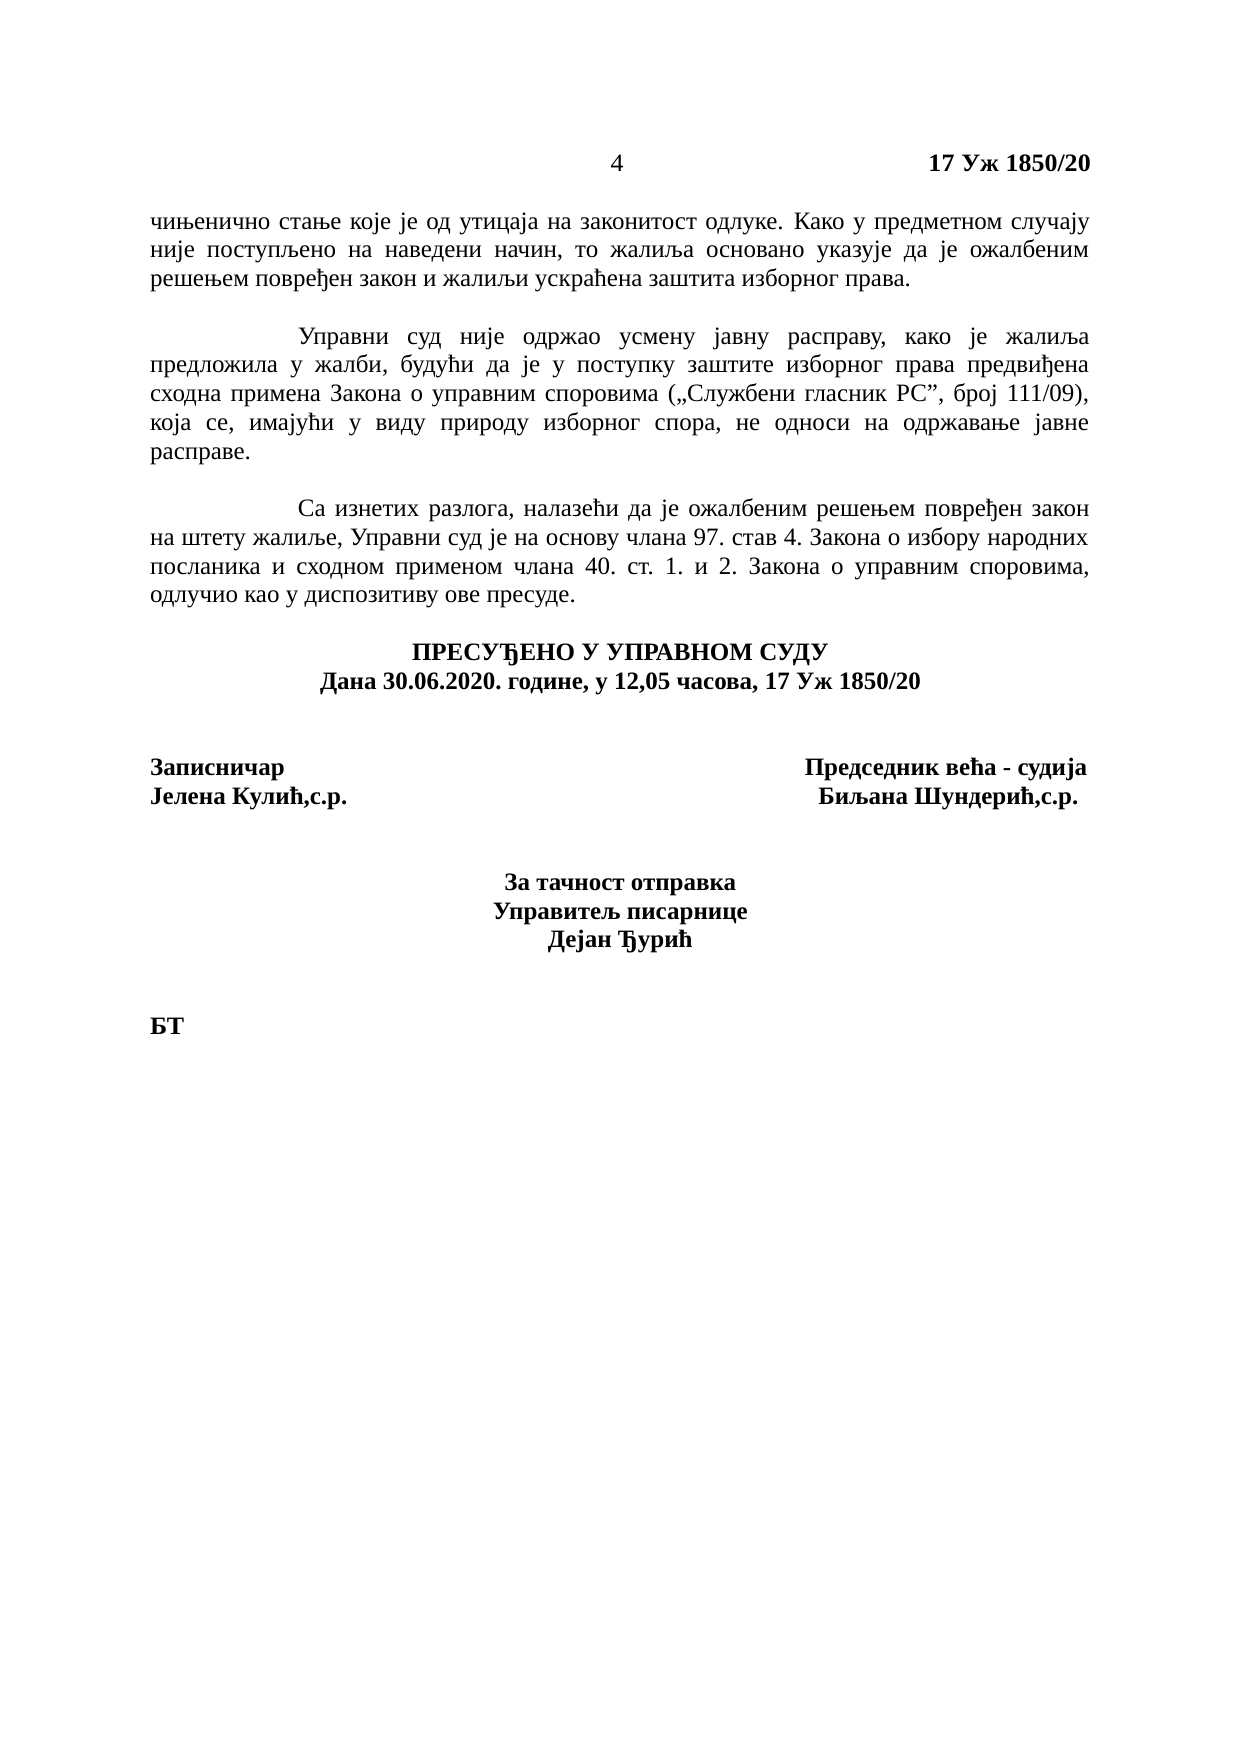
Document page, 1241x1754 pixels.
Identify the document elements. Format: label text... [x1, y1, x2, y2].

text Са изнетих разлога, налазећи да је ожалбеним решењем повређен закон на штету жалиље, Управни суд је на основу члана 97. став 4. Закона о избору народних посланика и сходном применом члана 40. ст. 1. и 2. Закона о управним споровима, одлучио као у диспозитиву ове пресуде. [150, 493, 1090, 608]
text ПРЕСУЂЕНО У УПРАВНОМ СУДУ [150, 637, 1090, 666]
text Дејан Ђурић [150, 924, 1090, 953]
text За тачност отправка [150, 867, 1090, 896]
text Дана 30.06.2020. године, у 12,05 часова, 17 Уж 1850/20 [150, 666, 1090, 694]
text Управни суд није одржао усмену јавну расправу, како је жалиља предложила у жалби, будући да је у поступку заштите изборног права предвиђена сходна примена Закона о управним споровима („Службени гласник РС”, број 111/09), која се, имајући у виду природу изборног спора, не односи на одржавање јавне расправе. [150, 321, 1090, 464]
text БT [150, 1011, 1090, 1039]
text чињенично стање које је од утицаја на законитост одлуке. Како у предметном случају није поступљено на наведени начин, то жалиља основано указује да је ожалбеним решењем повређен закон и жалиљи ускраћена заштита изборног права. [150, 206, 1090, 292]
text Управитељ писарнице [150, 896, 1090, 924]
text Записничар Председник већа - судија [150, 752, 1090, 781]
text Јелена Кулић,с.р. Биљана Шундерић,с.р. [150, 781, 1090, 809]
